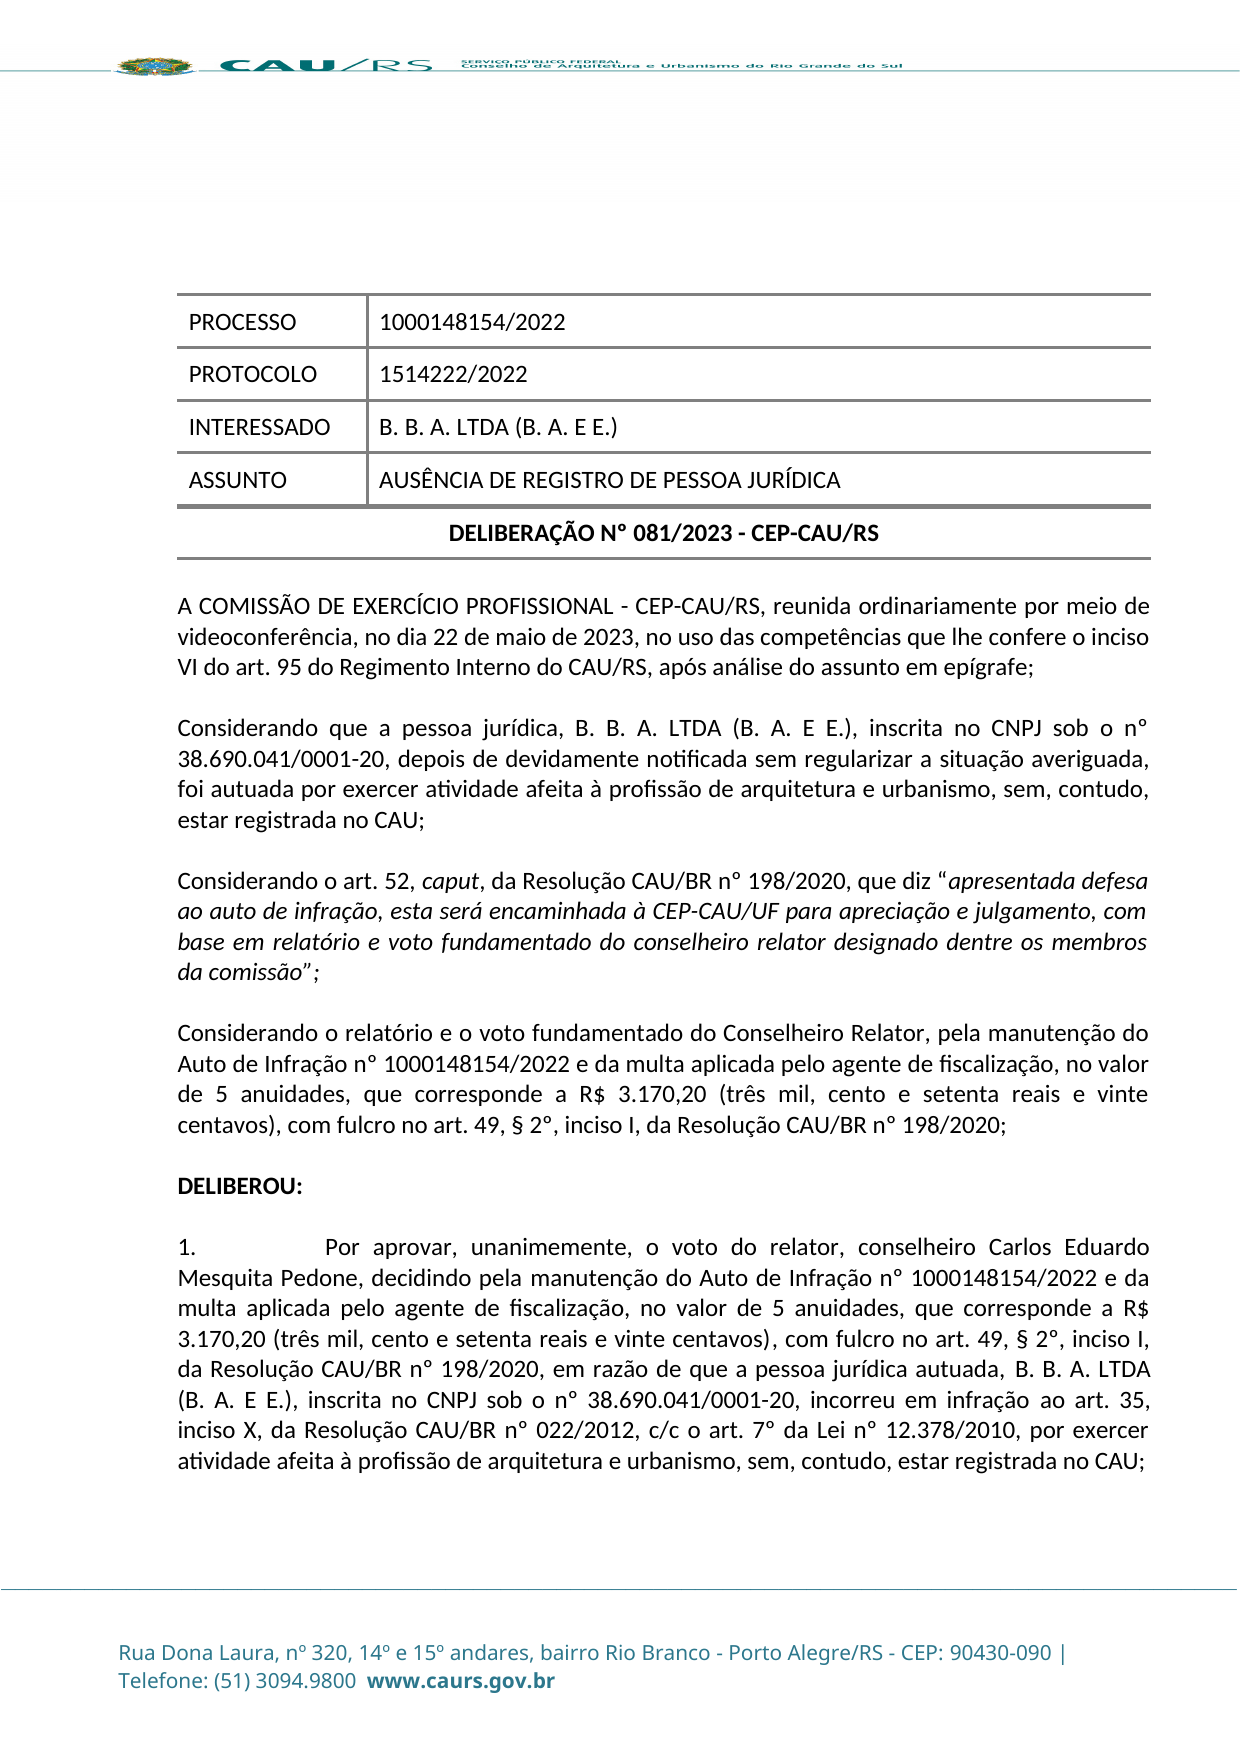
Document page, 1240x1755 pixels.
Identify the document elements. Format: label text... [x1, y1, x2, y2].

text A COMISSÃO DE EXERCÍCIO PROFISSIONAL - CEP-CAU/RS, reunida ordinariamente por meio de videoconferência, no dia 22 de maio de 2023, no uso das competências que lhe confere o inciso VI do art. 95 do Regimento Interno do CAU/RS, após análise do assunto em epígrafe; [177, 590, 1151, 682]
text Considerando que a pessoa jurídica, B. B. A. LTDA (B. A. E E.), inscrita no CNPJ sob o nº 38.690.041/0001-20, depois de devidamente notificada sem regularizar a situação averiguada, foi autuada por exercer atividade afeita à profissão de arquitetura e urbanismo, sem, contudo, estar registrada no CAU; [177, 712, 1151, 834]
text DELIBEROU: [177, 1170, 1151, 1201]
table_cell 1514222/2022 [369, 349, 1151, 398]
table_header PROCESSO [177, 296, 366, 346]
text Considerando o art. 52, caput, da Resolução CAU/BR nº 198/2020, que diz “apresentada defesa ao auto de infração, esta será encaminhada à CEP-CAU/UF para apreciação e julgamento, com base em relatório e voto fundamentado do conselheiro relator designado dentre os membros da comissão”; [177, 865, 1151, 987]
table_cell B. B. A. LTDA (B. A. E E.) [369, 402, 1151, 451]
table_cell INTERESSADO [177, 402, 366, 451]
text Considerando o relatório e o voto fundamentado do Conselheiro Relator, pela manutenção do Auto de Infração nº 1000148154/2022 e da multa aplicada pelo agente de fiscalização, no valor de 5 anuidades, que corresponde a R$ 3.170,20 (três mil, cento e setenta reais e vinte centavos), com fulcro no art. 49, § 2º, inciso I, da Resolução CAU/BR nº 198/2020; [177, 1018, 1151, 1140]
table_cell ASSUNTO [177, 454, 366, 504]
table_cell AUSÊNCIA DE REGISTRO DE PESSOA JURÍDICA [369, 454, 1151, 504]
table_header 1000148154/2022 [369, 296, 1151, 346]
table_cell PROTOCOLO [177, 349, 366, 398]
table_cell DELIBERAÇÃO Nº 081/2023 - CEP-CAU/RS [177, 509, 1151, 557]
list Por aprovar, unanimemente, o voto do relator, conselheiro Carlos Eduardo Mesquita Pedone, decidindo pela manutenção do Auto de Infração nº 1000148154/2022 e da multa aplicada pelo agente de fiscalização, no valor de 5 anuidades, que corresponde a R$ 3.170,20 (três mil, cento e setenta reais e vinte centavos), com fulcro no art. 49, § 2º, inciso I, da Resolução CAU/BR nº 198/2020, em razão de que a pessoa jurídica autuada, B. B. A. LTDA (B. A. E E.), inscrita no CNPJ sob o nº 38.690.041/0001-20, incorreu em infração ao art. 35, inciso X, da Resolução CAU/BR nº 022/2012, c/c o art. 7º da Lei nº 12.378/2010, por exercer atividade afeita à profissão de arquitetura e urbanismo, sem, contudo, estar registrada no CAU; [177, 1231, 1151, 1475]
